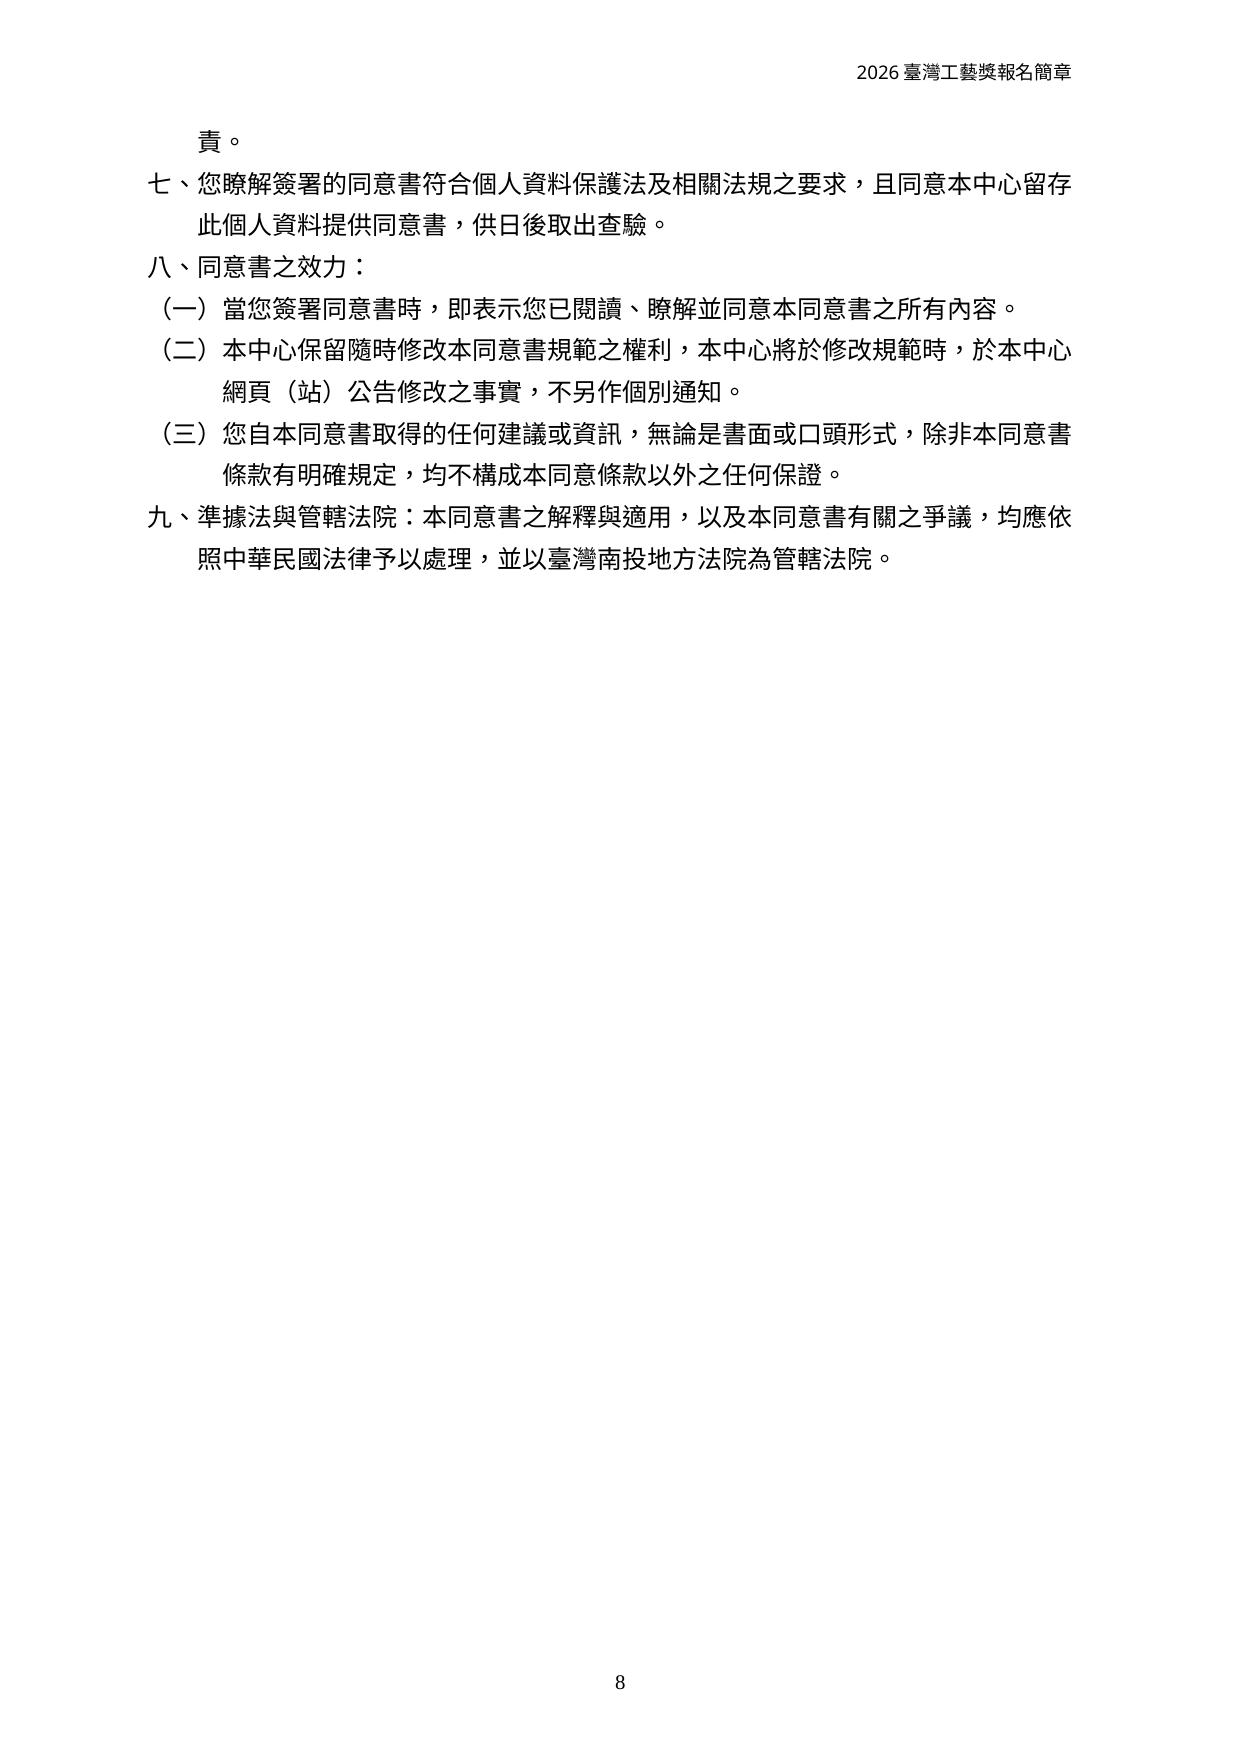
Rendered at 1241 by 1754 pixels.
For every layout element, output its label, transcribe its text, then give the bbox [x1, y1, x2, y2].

text 八、同意書之效力： [148, 243, 1092, 285]
text （一）當您簽署同意書時，即表示您已閱讀、瞭解並同意本同意書之所有內容。 [148, 285, 1092, 326]
text （二）本中心保留隨時修改本同意書規範之權利，本中心將於修改規範時，於本中心網頁（站）公告修改之事實，不另作個別通知。 [148, 326, 1092, 410]
text 九、準據法與管轄法院：本同意書之解釋與適用，以及本同意書有關之爭議，均應依照中華民國法律予以處理，並以臺灣南投地方法院為管轄法院。 [148, 493, 1092, 576]
text 責。 [148, 118, 1092, 160]
text 七、您瞭解簽署的同意書符合個人資料保護法及相關法規之要求，且同意本中心留存此個人資料提供同意書，供日後取出查驗。 [148, 160, 1092, 243]
text （三）您自本同意書取得的任何建議或資訊，無論是書面或口頭形式，除非本同意書條款有明確規定，均不構成本同意條款以外之任何保證。 [148, 410, 1092, 493]
